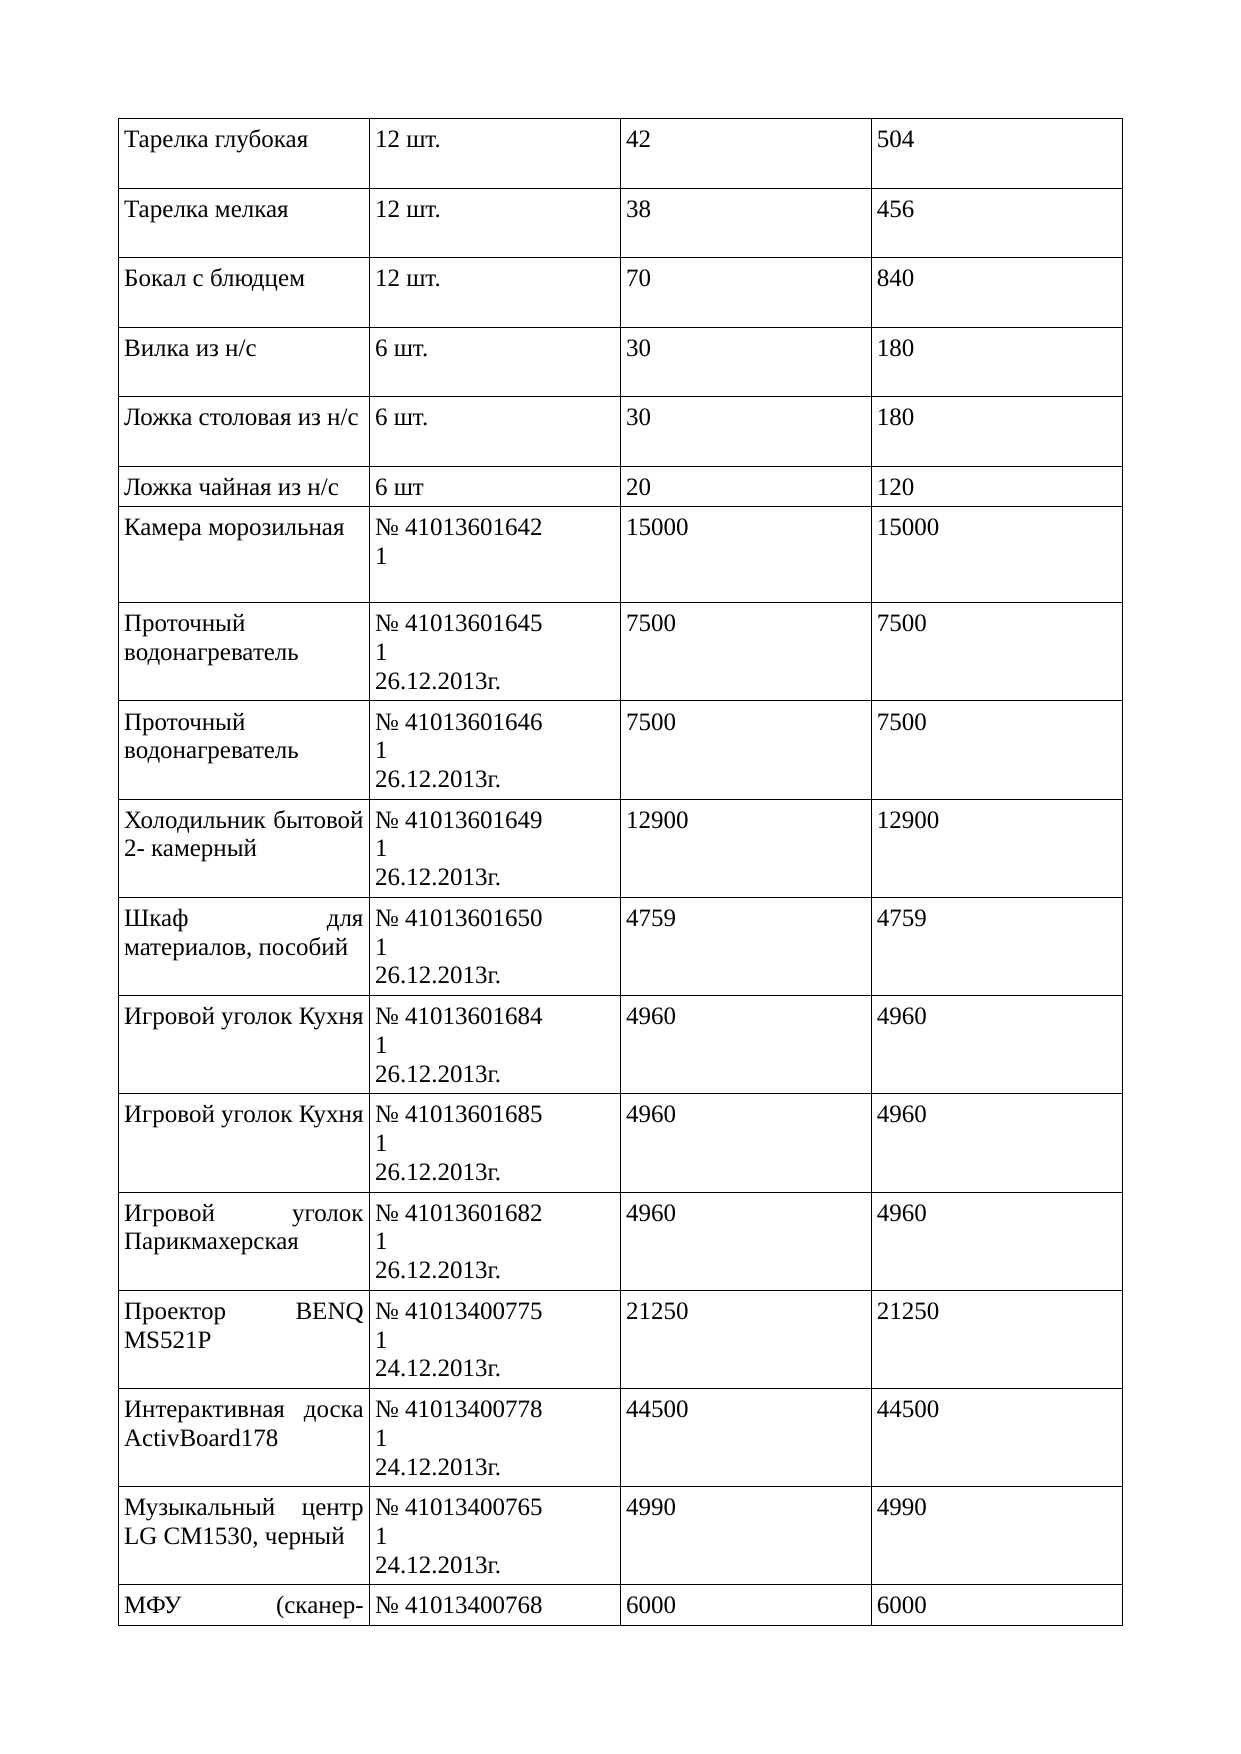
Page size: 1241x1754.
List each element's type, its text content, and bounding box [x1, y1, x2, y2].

table_cell Ложка столовая из н/с [119, 397, 369, 466]
table_cell 4990 [621, 1487, 871, 1584]
table_cell 30 [621, 397, 871, 466]
table_cell 180 [872, 397, 1122, 466]
table_cell Игровой уголок Кухня [119, 996, 369, 1093]
table_cell 4960 [872, 996, 1122, 1093]
table_cell 4990 [872, 1487, 1122, 1584]
table_cell 21250 [621, 1291, 871, 1388]
table_cell 21250 [872, 1291, 1122, 1388]
table_cell Проектор BENQ MS521P [119, 1291, 369, 1388]
table_cell Бокал с блюдцем [119, 258, 369, 327]
table_cell № 41013601650 1 26.12.2013г. [370, 898, 620, 995]
table_cell 6 шт. [370, 397, 620, 466]
table_cell 44500 [872, 1389, 1122, 1486]
table_cell Проточный водонагреватель [119, 701, 369, 798]
table_cell № 41013400768 [370, 1585, 620, 1625]
table_cell 6000 [872, 1585, 1122, 1625]
table_cell Шкаф для материалов, пособий [119, 898, 369, 995]
table_cell 7500 [872, 603, 1122, 700]
table_cell № 41013601646 1 26.12.2013г. [370, 701, 620, 798]
table_cell Тарелка глубокая [119, 119, 369, 188]
table_cell № 41013601682 1 26.12.2013г. [370, 1193, 620, 1290]
table_cell 12 шт. [370, 189, 620, 257]
table_cell 12 шт. [370, 258, 620, 327]
table_cell 456 [872, 189, 1122, 257]
table_cell Тарелка мелкая [119, 189, 369, 257]
table_cell 15000 [621, 507, 871, 602]
table_cell Камера морозильная [119, 507, 369, 602]
table_cell 6 шт. [370, 328, 620, 396]
table_cell 6 шт [370, 467, 620, 506]
table_cell 4960 [872, 1094, 1122, 1191]
table_cell № 41013400765 1 24.12.2013г. [370, 1487, 620, 1584]
table_cell Проточный водонагреватель [119, 603, 369, 700]
table_cell № 41013601684 1 26.12.2013г. [370, 996, 620, 1093]
table_cell 180 [872, 328, 1122, 396]
table_cell 38 [621, 189, 871, 257]
table_cell Ложка чайная из н/с [119, 467, 369, 506]
table_cell Музыкальный центр LG СМ1530, черный [119, 1487, 369, 1584]
table_cell 4759 [872, 898, 1122, 995]
table_cell Игровой уголок Кухня [119, 1094, 369, 1191]
table_cell 504 [872, 119, 1122, 188]
table_cell № 41013601649 1 26.12.2013г. [370, 800, 620, 897]
table_cell 7500 [621, 603, 871, 700]
table_cell 7500 [621, 701, 871, 798]
table_cell 30 [621, 328, 871, 396]
table_cell 120 [872, 467, 1122, 506]
table_cell МФУ (сканер- [119, 1585, 369, 1625]
table_cell 12900 [872, 800, 1122, 897]
table_cell Интерактивная доска ActivBoard178 [119, 1389, 369, 1486]
table_cell 4960 [872, 1193, 1122, 1290]
table_cell Вилка из н/с [119, 328, 369, 396]
table_cell 15000 [872, 507, 1122, 602]
table_cell 6000 [621, 1585, 871, 1625]
table_cell Игровой уголок Парикмахерская [119, 1193, 369, 1290]
table_cell Холодильник бытовой 2- камерный [119, 800, 369, 897]
table_cell 4960 [621, 1193, 871, 1290]
table_cell 44500 [621, 1389, 871, 1486]
table_cell 70 [621, 258, 871, 327]
table_cell 4960 [621, 1094, 871, 1191]
table_cell 12900 [621, 800, 871, 897]
table_cell 4759 [621, 898, 871, 995]
table_cell № 41013400778 1 24.12.2013г. [370, 1389, 620, 1486]
table_cell № 41013601645 1 26.12.2013г. [370, 603, 620, 700]
table_cell 20 [621, 467, 871, 506]
table_cell 840 [872, 258, 1122, 327]
table_cell 42 [621, 119, 871, 188]
table_cell 4960 [621, 996, 871, 1093]
table_cell № 41013601642 1 [370, 507, 620, 602]
table_cell № 41013601685 1 26.12.2013г. [370, 1094, 620, 1191]
table_cell 7500 [872, 701, 1122, 798]
table_cell № 41013400775 1 24.12.2013г. [370, 1291, 620, 1388]
table_cell 12 шт. [370, 119, 620, 188]
